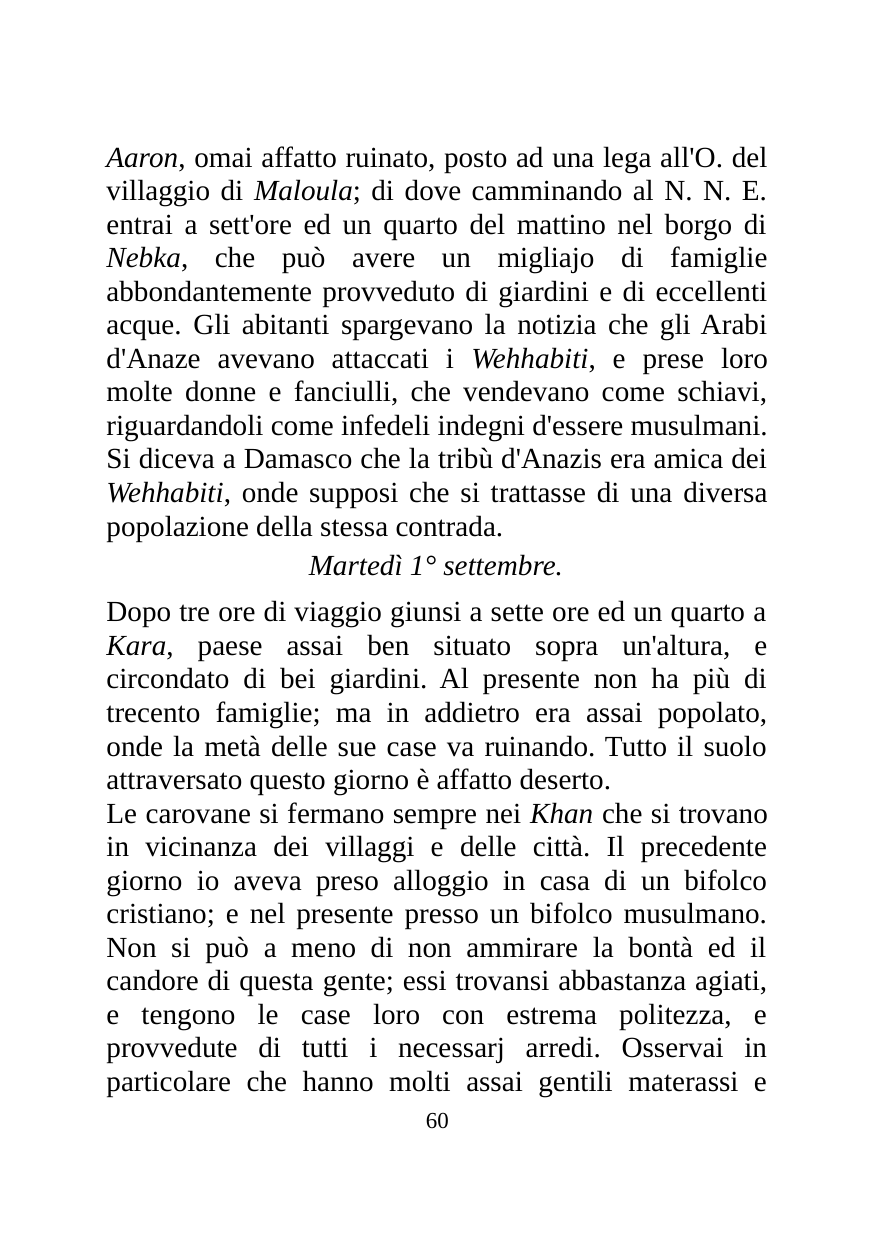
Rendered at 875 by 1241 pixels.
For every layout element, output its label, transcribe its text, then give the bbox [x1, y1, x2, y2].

text Dopo tre ore di viaggio giunsi a sette ore ed un quarto a Kara, paese assai ben situato sopra un'altura, e circondato di bei giardini. Al presente non ha più di trecento famiglie; ma in addietro era assai popolato, onde la metà delle sue case va ruinando. Tutto il suolo attraversato questo giorno è affatto deserto. [106, 594, 768, 796]
subtitle Martedì 1° settembre. [106, 548, 768, 582]
text Aaron, omai affatto ruinato, posto ad una lega all'O. del villaggio di Maloula; di dove camminando al N. N. E. entrai a sett'ore ed un quarto del mattino nel borgo di Nebka, che può avere un migliajo di famiglie abbondantemente provveduto di giardini e di eccellenti acque. Gli abitanti spargevano la notizia che gli Arabi d'Anaze avevano attaccati i Wehhabiti, e prese loro molte donne e fanciulli, che vendevano come schiavi, riguardandoli come infedeli indegni d'essere musulmani. Si diceva a Damasco che la tribù d'Anazis era amica dei Wehhabiti, onde supposi che si trattasse di una diversa popolazione della stessa contrada. [106, 140, 768, 542]
text Le carovane si fermano sempre nei Khan che si trovano in vicinanza dei villaggi e delle città. Il precedente giorno io aveva preso alloggio in casa di un bifolco cristiano; e nel presente presso un bifolco musulmano. Non si può a meno di non ammirare la bontà ed il candore di questa gente; essi trovansi abbastanza agiati, e tengono le case loro con estrema politezza, e provvedute di tutti i necessarj arredi. Osservai in particolare che hanno molti assai gentili materassi e [106, 796, 768, 1098]
